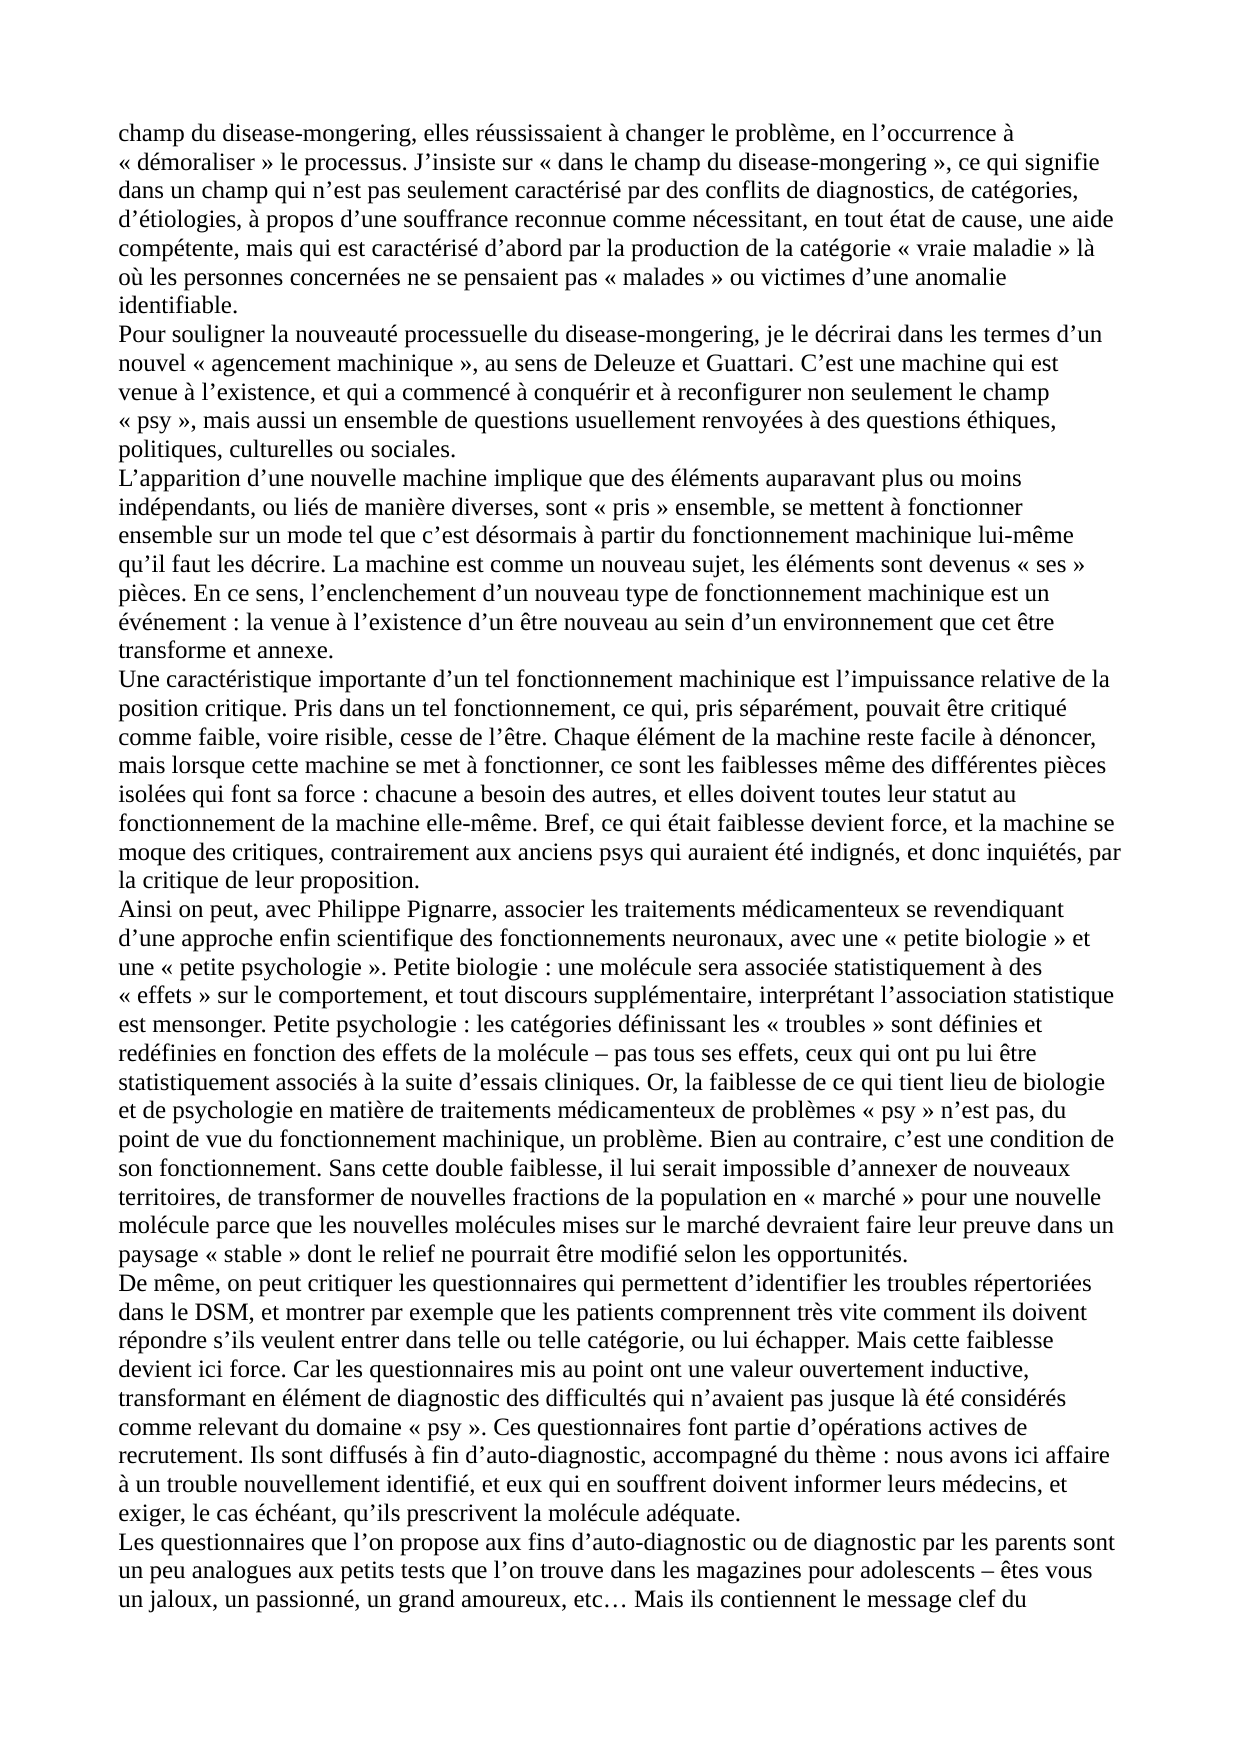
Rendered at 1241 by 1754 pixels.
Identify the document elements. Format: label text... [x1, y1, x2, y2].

text champ du disease-mongering, elles réussissaient à changer le problème, en l’occurrence à « démoraliser » le processus. J’insiste sur « dans le champ du disease-mongering », ce qui signifie dans un champ qui n’est pas seulement caractérisé par des conflits de diagnostics, de catégories, d’étiologies, à propos d’une souffrance reconnue comme nécessitant, en tout état de cause, une aide compétente, mais qui est caractérisé d’abord par la production de la catégorie « vraie maladie » là où les personnes concernées ne se pensaient pas « malades » ou victimes d’une anomalie identifiable. Pour souligner la nouveauté processuelle du disease-mongering, je le décrirai dans les termes d’un nouvel « agencement machinique », au sens de Deleuze et Guattari. C’est une machine qui est venue à l’existence, et qui a commencé à conquérir et à reconfigurer non seulement le champ « psy », mais aussi un ensemble de questions usuellement renvoyées à des questions éthiques, politiques, culturelles ou sociales. L’apparition d’une nouvelle machine implique que des éléments auparavant plus ou moins indépendants, ou liés de manière diverses, sont « pris » ensemble, se mettent à fonctionner ensemble sur un mode tel que c’est désormais à partir du fonctionnement machinique lui-même qu’il faut les décrire. La machine est comme un nouveau sujet, les éléments sont devenus « ses » pièces. En ce sens, l’enclenchement d’un nouveau type de fonctionnement machinique est un événement : la venue à l’existence d’un être nouveau au sein d’un environnement que cet être transforme et annexe. Une caractéristique importante d’un tel fonctionnement machinique est l’impuissance relative de la position critique. Pris dans un tel fonctionnement, ce qui, pris séparément, pouvait être critiqué comme faible, voire risible, cesse de l’être. Chaque élément de la machine reste facile à dénoncer, mais lorsque cette machine se met à fonctionner, ce sont les faiblesses même des différentes pièces isolées qui font sa force : chacune a besoin des autres, et elles doivent toutes leur statut au fonctionnement de la machine elle-même. Bref, ce qui était faiblesse devient force, et la machine se moque des critiques, contrairement aux anciens psys qui auraient été indignés, et donc inquiétés, par la critique de leur proposition. Ainsi on peut, avec Philippe Pignarre, associer les traitements médicamenteux se revendiquant d’une approche enfin scientifique des fonctionnements neuronaux, avec une « petite biologie » et une « petite psychologie ». Petite biologie : une molécule sera associée statistiquement à des « effets » sur le comportement, et tout discours supplémentaire, interprétant l’association statistique est mensonger. Petite psychologie : les catégories définissant les « troubles » sont définies et redéfinies en fonction des effets de la molécule – pas tous ses effets, ceux qui ont pu lui être statistiquement associés à la suite d’essais cliniques. Or, la faiblesse de ce qui tient lieu de biologie et de psychologie en matière de traitements médicamenteux de problèmes « psy » n’est pas, du point de vue du fonctionnement machinique, un problème. Bien au contraire, c’est une condition de son fonctionnement. Sans cette double faiblesse, il lui serait impossible d’annexer de nouveaux territoires, de transformer de nouvelles fractions de la population en « marché » pour une nouvelle molécule parce que les nouvelles molécules mises sur le marché devraient faire leur preuve dans un paysage « stable » dont le relief ne pourrait être modifié selon les opportunités. De même, on peut critiquer les questionnaires qui permettent d’identifier les troubles répertoriées dans le DSM, et montrer par exemple que les patients comprennent très vite comment ils doivent répondre s’ils veulent entrer dans telle ou telle catégorie, ou lui échapper. Mais cette faiblesse devient ici force. Car les questionnaires mis au point ont une valeur ouvertement inductive, transformant en élément de diagnostic des difficultés qui n’avaient pas jusque là été considérés comme relevant du domaine « psy ». Ces questionnaires font partie d’opérations actives de recrutement. Ils sont diffusés à fin d’auto-diagnostic, accompagné du thème : nous avons ici affaire à un trouble nouvellement identifié, et eux qui en souffrent doivent informer leurs médecins, et exiger, le cas échéant, qu’ils prescrivent la molécule adéquate. Les questionnaires que l’on propose aux fins d’auto-diagnostic ou de diagnostic par les parents sont un peu analogues aux petits tests que l’on trouve dans les magazines pour adolescents – êtes vous un jaloux, un passionné, un grand amoureux, etc… Mais ils contiennent le message clef du [118, 118, 1122, 1613]
